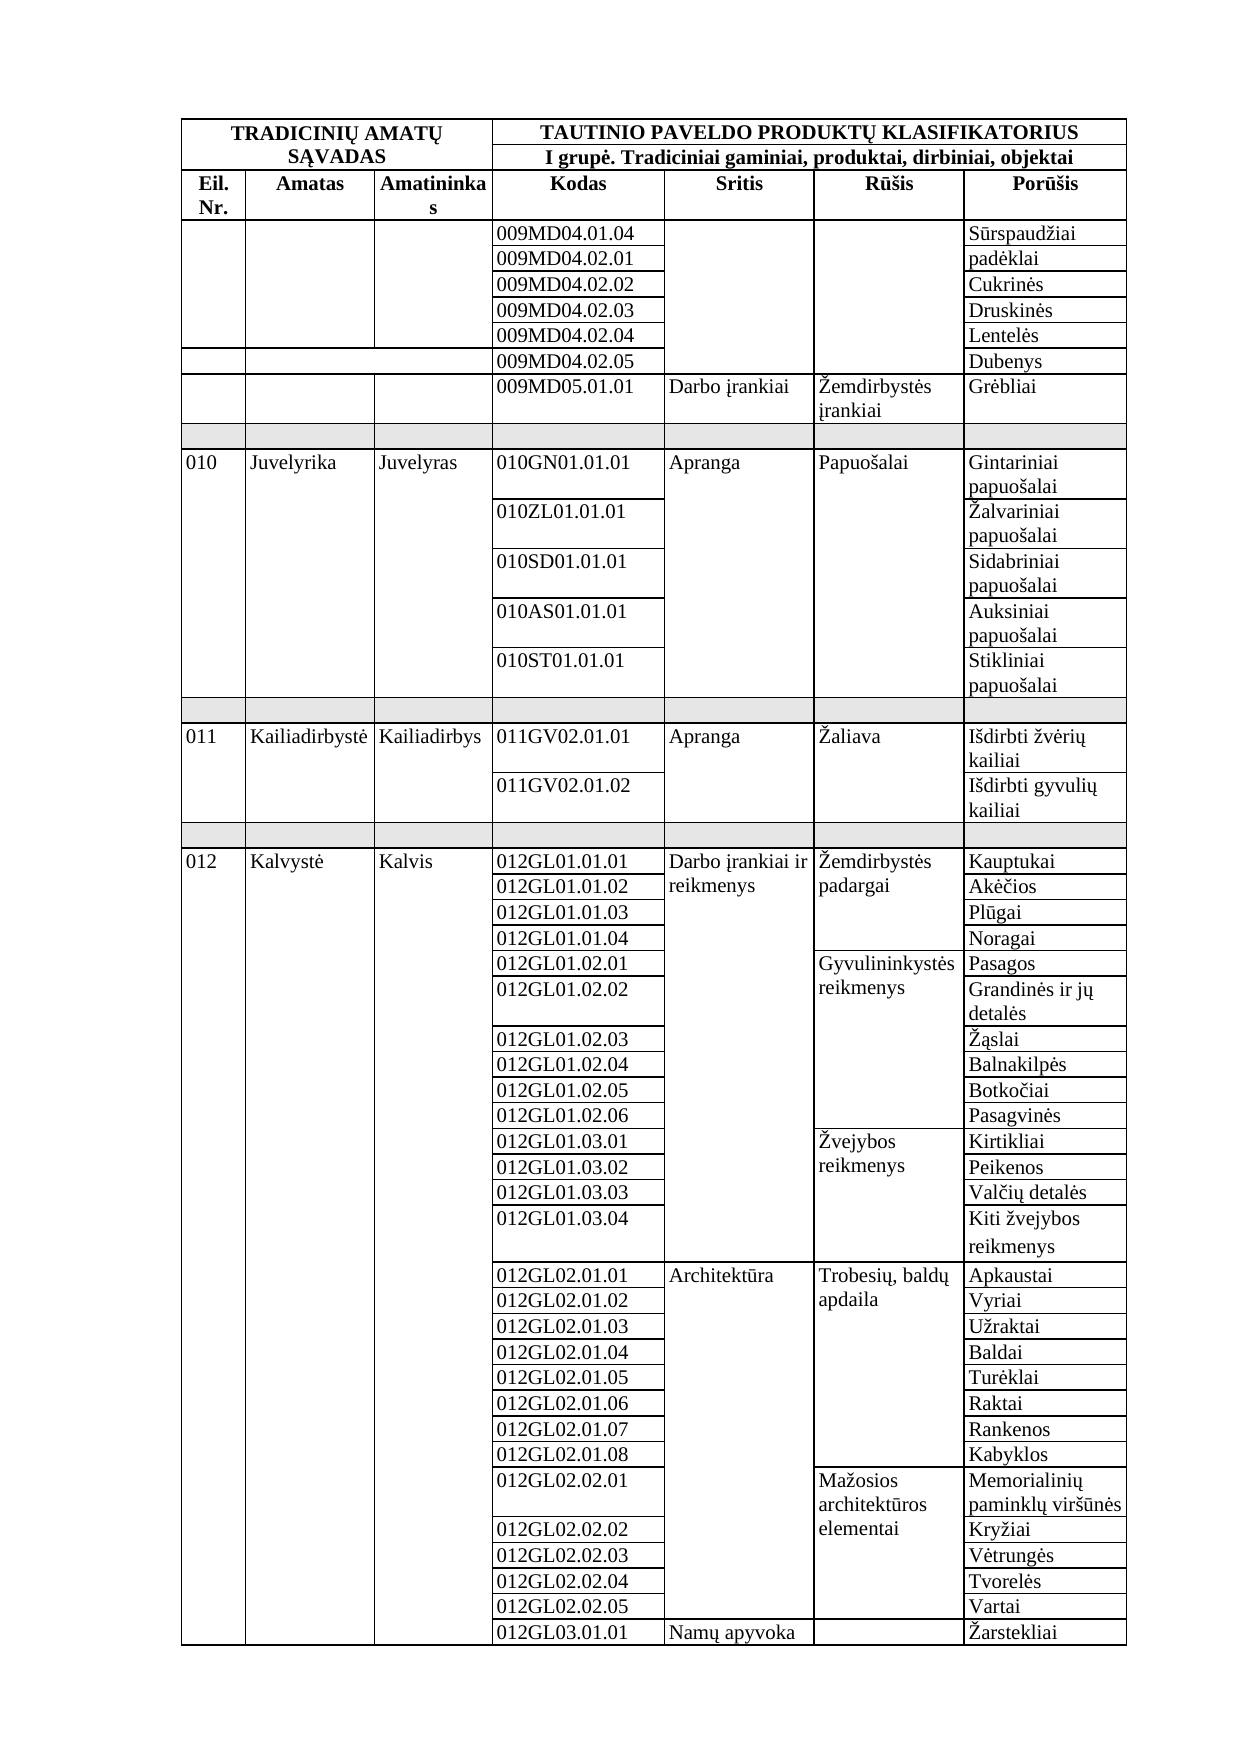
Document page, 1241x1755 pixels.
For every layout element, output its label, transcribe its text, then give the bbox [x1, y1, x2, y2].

table_cell 012GL01.03.04 [493, 1206, 664, 1261]
table_cell [665, 698, 813, 722]
table_cell I grupė. Tradiciniai gaminiai, produktai, dirbiniai, objektai [493, 145, 1126, 169]
table_cell Pasagvinės [965, 1103, 1126, 1127]
table_cell Apranga [665, 724, 813, 822]
table_cell Kabyklos [965, 1442, 1126, 1466]
table_cell Sidabriniai papuošalai [965, 549, 1126, 597]
table_cell [246, 349, 492, 373]
table_cell Lentelės [965, 323, 1126, 347]
table_cell Tvorelės [965, 1569, 1126, 1593]
table_cell Kailiadirbys [375, 724, 492, 822]
table_cell Dubenys [965, 349, 1126, 373]
table_cell 009MD04.01.04 [493, 221, 664, 245]
table_cell [965, 698, 1126, 722]
table_cell [375, 221, 492, 347]
table_cell Žarstekliai [965, 1620, 1126, 1644]
table_cell Plūgai [965, 900, 1126, 924]
table_cell Mažosios architektūros elementai [815, 1468, 963, 1618]
table_cell [246, 823, 374, 847]
table_cell [493, 698, 664, 722]
table_cell [246, 375, 374, 422]
table_cell Amatininkas [375, 171, 492, 219]
table_cell Kirtikliai [965, 1129, 1126, 1153]
table_header TRADICINIŲ AMATŲ SĄVADAS [182, 120, 492, 169]
table_cell 012GL01.02.04 [493, 1052, 664, 1076]
table_cell 012GL01.02.05 [493, 1078, 664, 1102]
table_cell Baldai [965, 1340, 1126, 1364]
table_cell Žalvariniai papuošalai [965, 500, 1126, 547]
table_cell Sūrspaudžiai [965, 221, 1126, 245]
table_cell Žemdirbystės įrankiai [815, 375, 963, 422]
table_cell 012GL01.01.03 [493, 900, 664, 924]
table_cell Cukrinės [965, 272, 1126, 296]
table_cell 012GL02.01.07 [493, 1417, 664, 1441]
table_cell 009MD05.01.01 [493, 375, 664, 422]
table_cell 012GL02.01.01 [493, 1263, 664, 1287]
table_cell 012GL02.01.03 [493, 1314, 664, 1338]
table_cell 010ZL01.01.01 [493, 500, 664, 547]
table_cell Botkočiai [965, 1078, 1126, 1102]
table_cell 012GL02.02.04 [493, 1569, 664, 1593]
table_cell Rūšis [815, 171, 963, 219]
table_cell Kalvystė [246, 849, 374, 1644]
table_cell Kailiadirbystė [246, 724, 374, 822]
table_cell 012 [182, 849, 245, 1644]
table_cell Turėklai [965, 1365, 1126, 1389]
table_cell Apkaustai [965, 1263, 1126, 1287]
table_cell 010AS01.01.01 [493, 599, 664, 647]
table_cell 010 [182, 450, 245, 697]
table_cell [965, 424, 1126, 448]
table_cell Kryžiai [965, 1517, 1126, 1541]
table_cell 012GL02.01.05 [493, 1365, 664, 1389]
table_cell 010GN01.01.01 [493, 450, 664, 498]
table_cell [182, 349, 245, 373]
table_cell 012GL03.01.01 [493, 1620, 664, 1644]
table_cell 009MD04.02.04 [493, 323, 664, 347]
table_cell 012GL02.01.06 [493, 1391, 664, 1415]
table_cell Išdirbti žvėrių kailiai [965, 724, 1126, 772]
table_cell 010ST01.01.01 [493, 648, 664, 697]
table_cell 012GL01.01.04 [493, 926, 664, 950]
table_cell Papuošalai [815, 450, 963, 697]
table_cell Akėčios [965, 875, 1126, 898]
table_cell Darbo įrankiai ir reikmenys [665, 849, 813, 1261]
table_cell Noragai [965, 926, 1126, 950]
table_cell Juvelyras [375, 450, 492, 697]
table_cell Kodas [493, 171, 664, 219]
table_cell Kiti žvejybos reikmenys [965, 1206, 1126, 1261]
table_cell Auksiniai papuošalai [965, 599, 1126, 647]
table_cell [182, 424, 245, 448]
table_cell Trobesių, baldų apdaila [815, 1263, 963, 1466]
table_cell Darbo įrankiai [665, 375, 813, 422]
table_cell Išdirbti gyvulių kailiai [965, 773, 1126, 822]
table_cell [375, 823, 492, 847]
table_cell Pasagos [965, 951, 1126, 975]
table_cell Apranga [665, 450, 813, 697]
table_cell Kalvis [375, 849, 492, 1644]
table_cell [815, 823, 963, 847]
table_cell [665, 424, 813, 448]
table_cell Žvejybos reikmenys [815, 1129, 963, 1261]
table_cell 012GL01.02.02 [493, 977, 664, 1025]
table_cell 012GL02.02.05 [493, 1594, 664, 1618]
table_cell Kauptukai [965, 849, 1126, 873]
table_cell Porūšis [965, 171, 1126, 219]
table_cell Vyriai [965, 1288, 1126, 1312]
table_cell 012GL01.02.01 [493, 951, 664, 975]
table_cell 012GL01.03.01 [493, 1129, 664, 1153]
table_cell 012GL02.01.08 [493, 1442, 664, 1466]
table_cell 009MD04.02.05 [493, 349, 664, 373]
table_cell [815, 424, 963, 448]
table_cell Žąslai [965, 1027, 1126, 1051]
table_cell [246, 221, 374, 347]
table_cell Užraktai [965, 1314, 1126, 1338]
table_cell Gintariniai papuošalai [965, 450, 1126, 498]
table_cell 012GL02.01.02 [493, 1288, 664, 1312]
table_cell Grandinės ir jų detalės [965, 977, 1126, 1025]
table_header TAUTINIO PAVELDO PRODUKTŲ KLASIFIKATORIUS [493, 120, 1126, 144]
table_cell 012GL01.02.03 [493, 1027, 664, 1051]
table_cell Memorialinių paminklų viršūnės [965, 1468, 1126, 1516]
table_cell [493, 424, 664, 448]
table_cell Gyvulininkystės reikmenys [815, 951, 963, 1127]
table_cell Architektūra [665, 1263, 813, 1618]
table_cell 012GL01.03.03 [493, 1180, 664, 1204]
table_cell 012GL01.01.02 [493, 875, 664, 898]
table_cell 011GV02.01.02 [493, 773, 664, 822]
table_cell [182, 221, 245, 347]
table_cell [375, 375, 492, 422]
table_cell Juvelyrika [246, 450, 374, 697]
table_cell Vartai [965, 1594, 1126, 1618]
table_cell 011 [182, 724, 245, 822]
table_cell 009MD04.02.01 [493, 246, 664, 270]
table_cell [182, 375, 245, 422]
table_cell Rankenos [965, 1417, 1126, 1441]
table_cell Grėbliai [965, 375, 1126, 422]
table_cell [665, 221, 813, 373]
table_cell Žaliava [815, 724, 963, 822]
table_cell Valčių detalės [965, 1180, 1126, 1204]
table_cell [246, 698, 374, 722]
table_cell Namų apyvoka [665, 1620, 813, 1644]
table_cell 012GL02.01.04 [493, 1340, 664, 1364]
table_cell [246, 424, 374, 448]
table_cell Druskinės [965, 298, 1126, 322]
table_cell Eil. Nr. [182, 171, 245, 219]
table_cell 012GL01.01.01 [493, 849, 664, 873]
table_cell 012GL01.02.06 [493, 1103, 664, 1127]
table_cell Vėtrungės [965, 1543, 1126, 1567]
table_cell [493, 823, 664, 847]
table_cell [375, 698, 492, 722]
table_cell [965, 823, 1126, 847]
table_cell [815, 1620, 963, 1644]
table_cell padėklai [965, 246, 1126, 270]
table_cell 010SD01.01.01 [493, 549, 664, 597]
table_cell [182, 698, 245, 722]
table_cell Raktai [965, 1391, 1126, 1415]
table_cell Stikliniai papuošalai [965, 648, 1126, 697]
table_cell 011GV02.01.01 [493, 724, 664, 772]
table_cell 012GL02.02.02 [493, 1517, 664, 1541]
table_cell Peikenos [965, 1155, 1126, 1179]
table_cell 009MD04.02.02 [493, 272, 664, 296]
table_cell Amatas [246, 171, 374, 219]
table_cell Balnakilpės [965, 1052, 1126, 1076]
table_cell [815, 698, 963, 722]
table_cell 009MD04.02.03 [493, 298, 664, 322]
table_cell [182, 823, 245, 847]
table_cell [815, 221, 963, 373]
table_cell [665, 823, 813, 847]
table_cell 012GL02.02.03 [493, 1543, 664, 1567]
table_cell [375, 424, 492, 448]
table_cell 012GL02.02.01 [493, 1468, 664, 1516]
table_cell Sritis [665, 171, 813, 219]
table_cell Žemdirbystės padargai [815, 849, 963, 950]
table_cell 012GL01.03.02 [493, 1155, 664, 1179]
